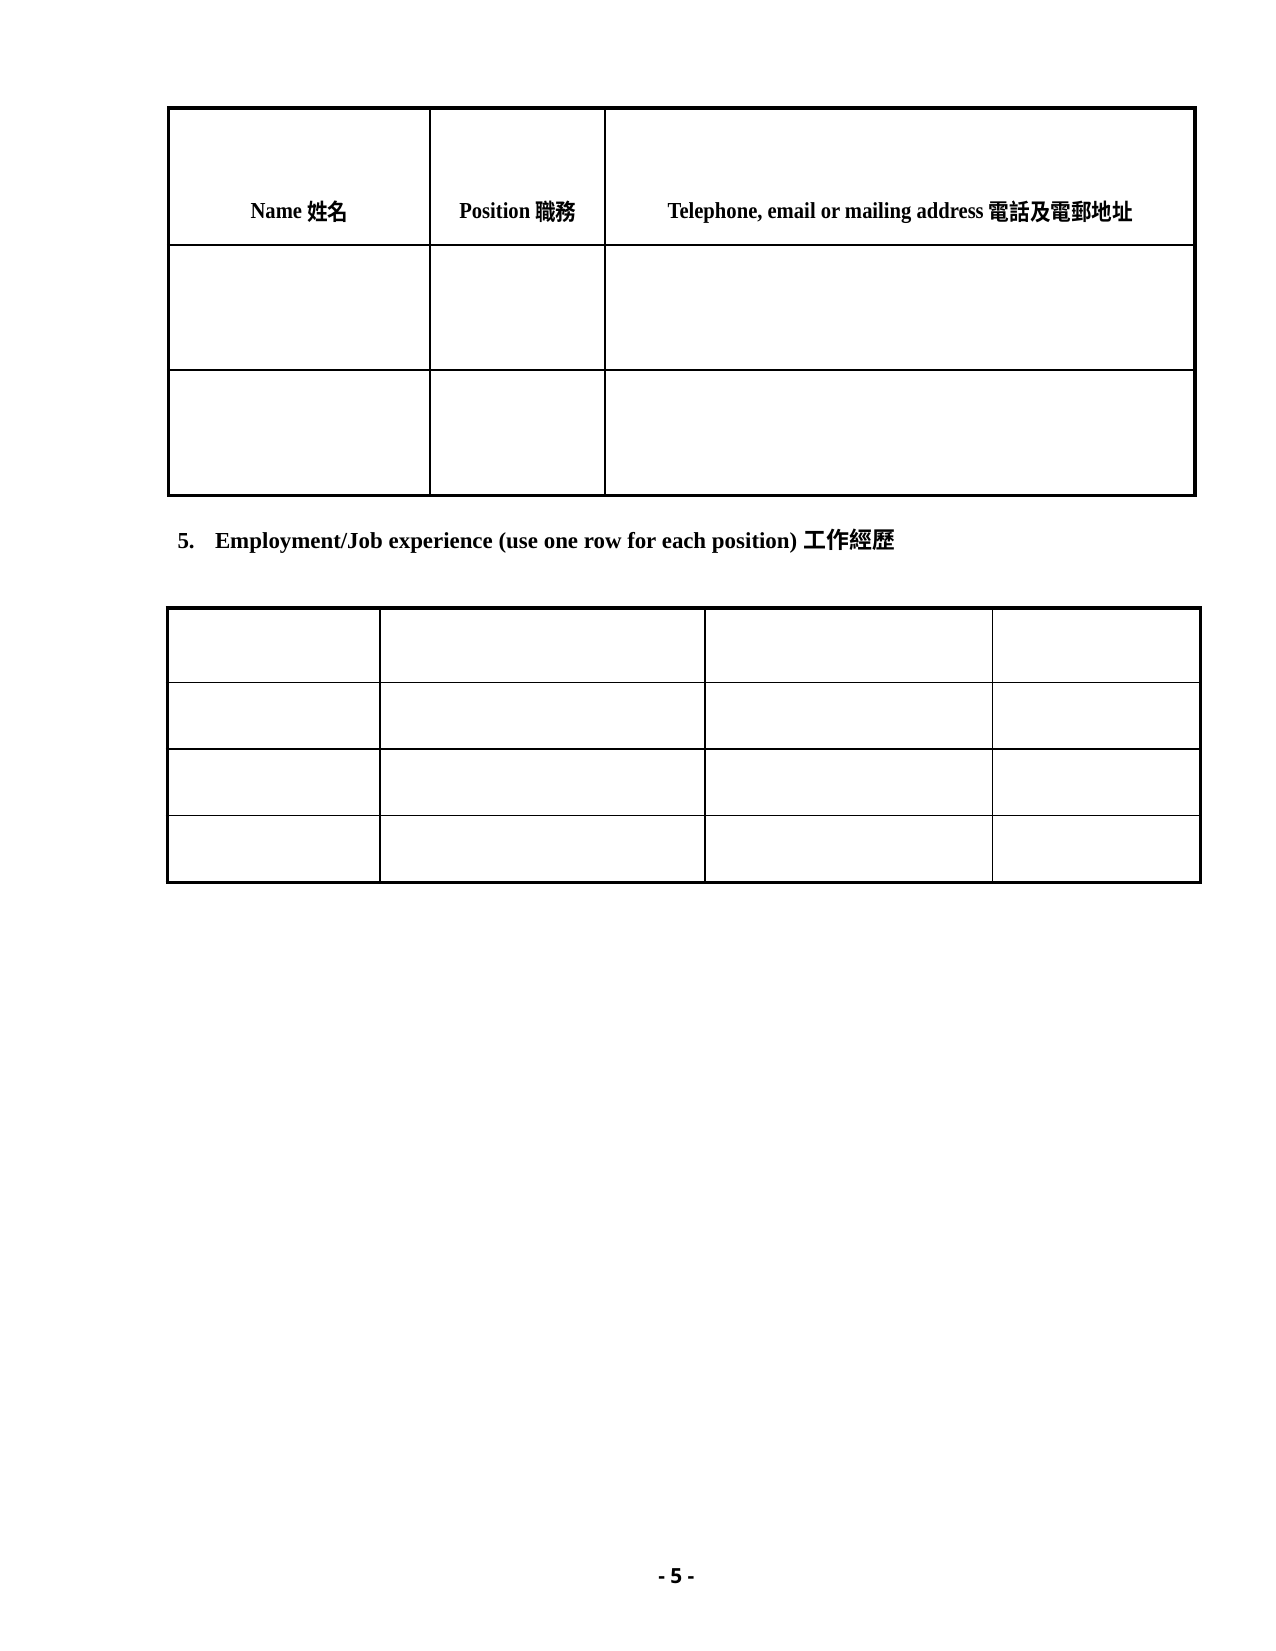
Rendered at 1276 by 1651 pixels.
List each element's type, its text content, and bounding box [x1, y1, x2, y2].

table_header Responsibilities 工作說明 [993, 610, 1199, 681]
table_cell [431, 371, 604, 494]
table_cell [381, 683, 704, 748]
table_cell [170, 246, 429, 369]
table_cell [706, 750, 992, 814]
table_cell [170, 371, 429, 494]
table_cell [706, 683, 992, 748]
table_header Name 姓名 [170, 110, 429, 244]
table_cell [169, 683, 379, 748]
table_header Position 職務 [169, 610, 379, 681]
table_cell [169, 750, 379, 814]
table_header Position職務 [431, 110, 604, 244]
table_cell [993, 750, 1199, 814]
table_cell [706, 816, 992, 881]
table_header Telephone, email or mailing address電話及電郵地址 [606, 110, 1193, 244]
table_header Company/Organization 機構名稱 [381, 610, 704, 681]
table_cell [993, 683, 1199, 748]
table_cell [431, 246, 604, 369]
table_cell [381, 750, 704, 814]
table_header Period of employment 服務期間 [706, 610, 992, 681]
table_cell [606, 371, 1193, 494]
table_cell [169, 816, 379, 881]
list Employment/Job experience (use one row for each position) 工作經歷 [177, 522, 1175, 555]
table_cell [381, 816, 704, 881]
table_cell [993, 816, 1199, 881]
table_cell [606, 246, 1193, 369]
